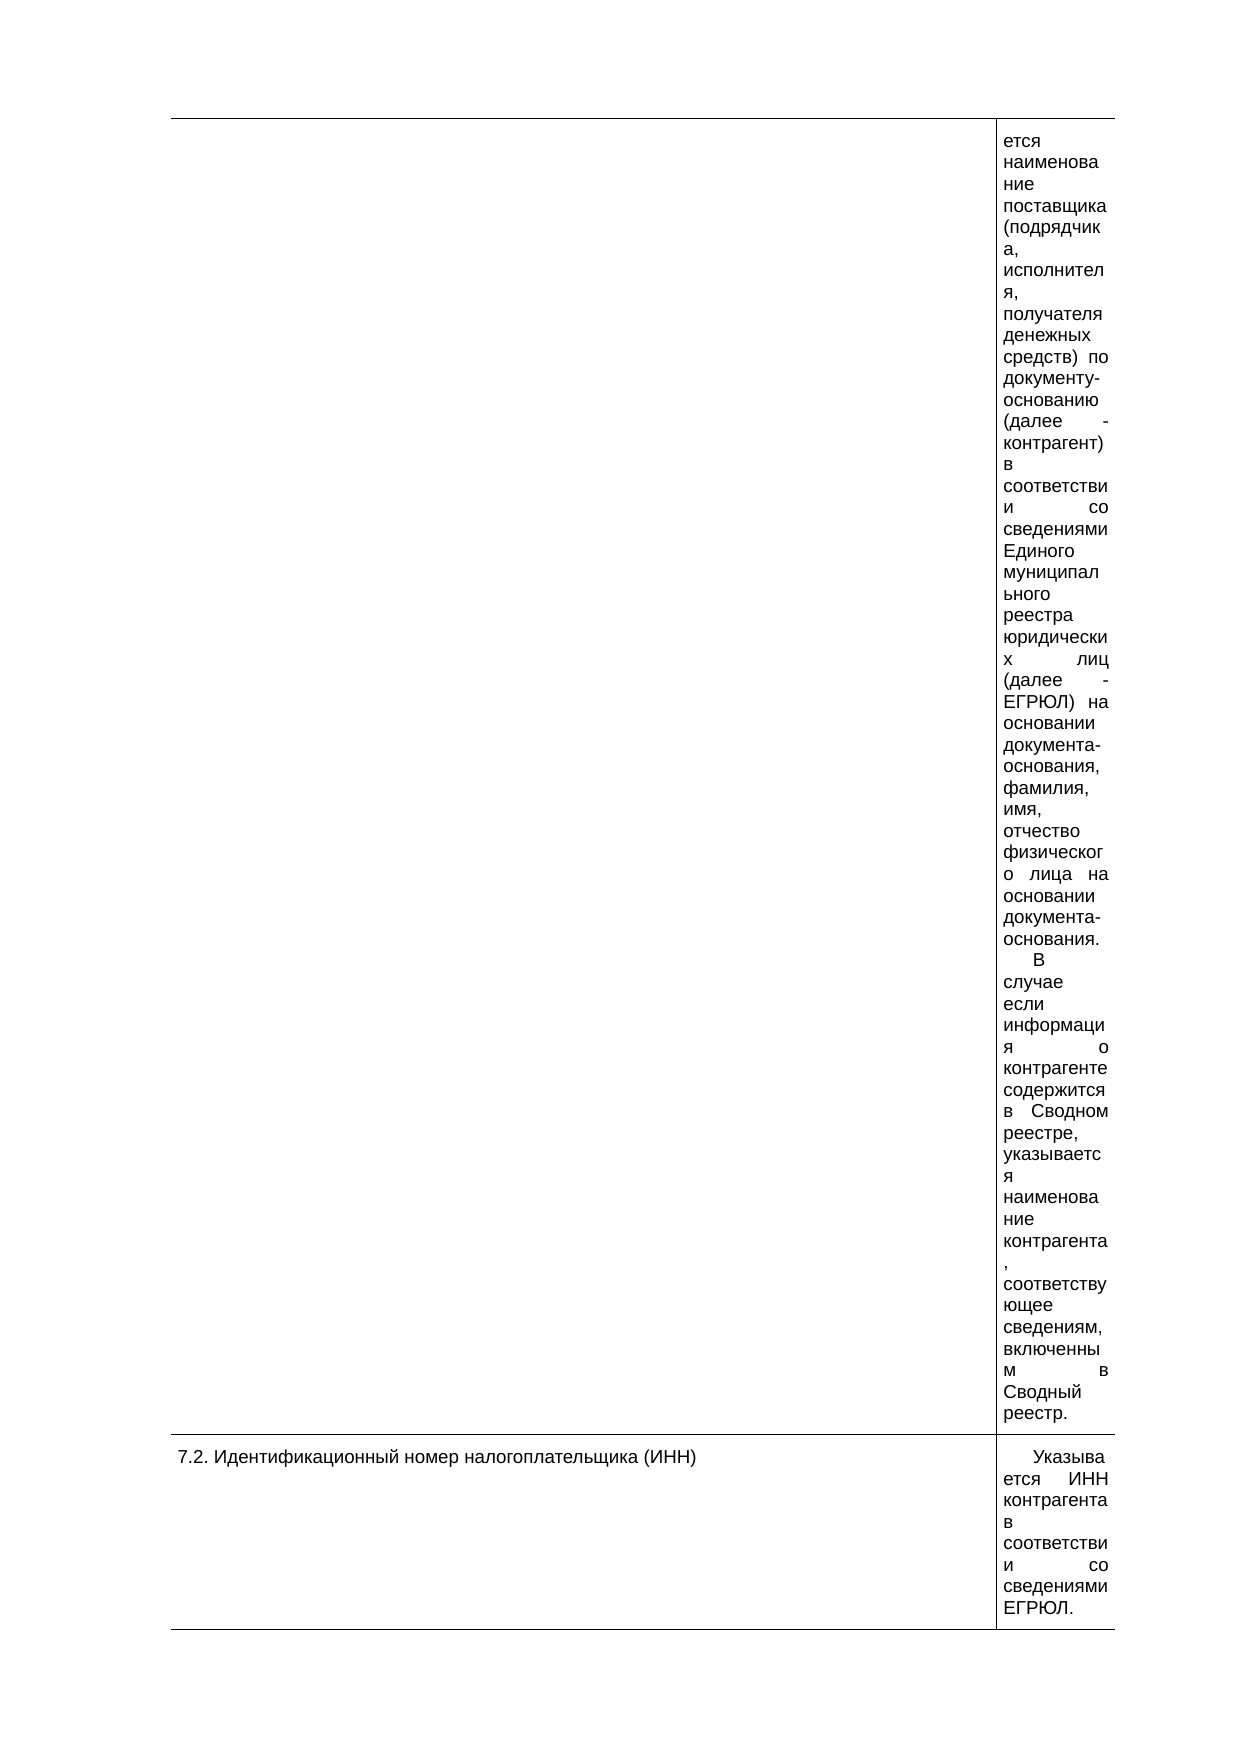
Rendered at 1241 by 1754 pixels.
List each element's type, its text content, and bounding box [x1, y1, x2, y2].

table_cell [171, 119, 996, 1434]
table_cell Указывается ИНН контрагента в соответствии со сведениями ЕГРЮЛ. [997, 1435, 1115, 1629]
table_cell ется наименование поставщика (подрядчика, исполнителя, получателя денежных средств) по документу-основанию (далее - контрагент) в соответствии со сведениями Единого муниципального реестра юридических лиц (далее - ЕГРЮЛ) на основании документа-основания, фамилия, имя, отчество физического лица на основании документа-основания. В случае если информация о контрагенте содержится в Сводном реестре, указывается наименование контрагента, соответствующее сведениям, включенным в Сводный реестр. [997, 119, 1115, 1434]
table_cell 7.2. Идентификационный номер налогоплательщика (ИНН) [171, 1435, 996, 1629]
